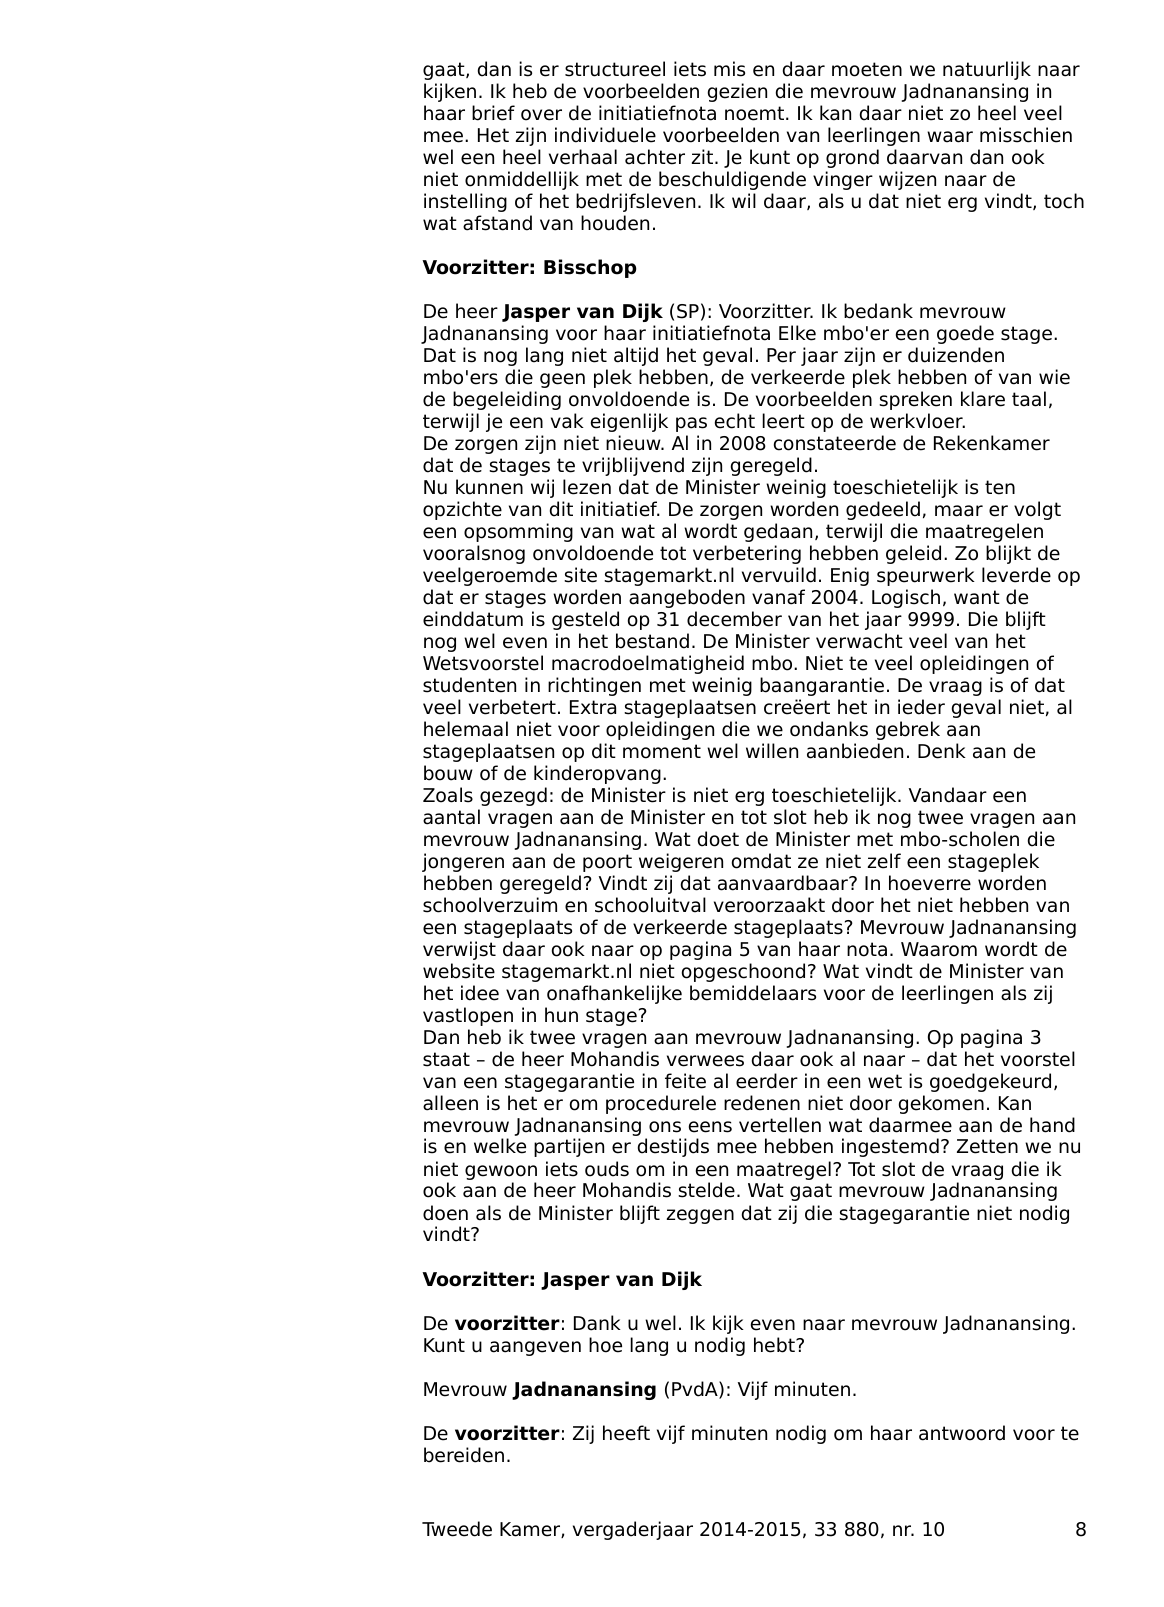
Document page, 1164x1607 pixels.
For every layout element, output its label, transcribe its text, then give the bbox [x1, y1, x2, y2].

text Mevrouw Jadnanansing (PvdA): Vijf minuten. [422, 1379, 1087, 1401]
text Nu kunnen wij lezen dat de Minister weinig toeschietelijk is ten opzichte van dit initiatief. De zorgen worden gedeeld, maar er volgt een opsomming van wat al wordt gedaan, terwijl die maatregelen vooralsnog onvoldoende tot verbetering hebben geleid. Zo blijkt de veelgeroemde site stagemarkt.nl vervuild. Enig speurwerk leverde op dat er stages worden aangeboden vanaf 2004. Logisch, want de einddatum is gesteld op 31 december van het jaar 9999. Die blijft nog wel even in het bestand. De Minister verwacht veel van het Wetsvoorstel macrodoelmatigheid mbo. Niet te veel opleidingen of studenten in richtingen met weinig baangarantie. De vraag is of dat veel verbetert. Extra stageplaatsen creëert het in ieder geval niet, al helemaal niet voor opleidingen die we ondanks gebrek aan stageplaatsen op dit moment wel willen aanbieden. Denk aan de bouw of de kinderopvang. [422, 477, 1087, 785]
text Zoals gezegd: de Minister is niet erg toeschietelijk. Vandaar een aantal vragen aan de Minister en tot slot heb ik nog twee vragen aan mevrouw Jadnanansing. Wat doet de Minister met mbo-scholen die jongeren aan de poort weigeren omdat ze niet zelf een stageplek hebben geregeld? Vindt zij dat aanvaardbaar? In hoeverre worden schoolverzuim en schooluitval veroorzaakt door het niet hebben van een stageplaats of de verkeerde stageplaats? Mevrouw Jadnanansing verwijst daar ook naar op pagina 5 van haar nota. Waarom wordt de website stagemarkt.nl niet opgeschoond? Wat vindt de Minister van het idee van onafhankelijke bemiddelaars voor de leerlingen als zij vastlopen in hun stage? [422, 785, 1087, 1027]
text De voorzitter: Zij heeft vijf minuten nodig om haar antwoord voor te bereiden. [422, 1423, 1087, 1467]
text De voorzitter: Dank u wel. Ik kijk even naar mevrouw Jadnanansing. Kunt u aangeven hoe lang u nodig hebt? [422, 1313, 1087, 1357]
text Dan heb ik twee vragen aan mevrouw Jadnanansing. Op pagina 3 staat – de heer Mohandis verwees daar ook al naar – dat het voorstel van een stagegarantie in feite al eerder in een wet is goedgekeurd, alleen is het er om procedurele redenen niet door gekomen. Kan mevrouw Jadnanansing ons eens vertellen wat daarmee aan de hand is en welke partijen er destijds mee hebben ingestemd? Zetten we nu niet gewoon iets ouds om in een maatregel? Tot slot de vraag die ik ook aan de heer Mohandis stelde. Wat gaat mevrouw Jadnanansing doen als de Minister blijft zeggen dat zij die stagegarantie niet nodig vindt? [422, 1027, 1087, 1246]
text De zorgen zijn niet nieuw. Al in 2008 constateerde de Rekenkamer dat de stages te vrijblijvend zijn geregeld. [422, 433, 1087, 477]
text De heer Jasper van Dijk (SP): Voorzitter. Ik bedank mevrouw Jadnanansing voor haar initiatiefnota Elke mbo'er een goede stage. Dat is nog lang niet altijd het geval. Per jaar zijn er duizenden mbo'ers die geen plek hebben, de verkeerde plek hebben of van wie de begeleiding onvoldoende is. De voorbeelden spreken klare taal, terwijl je een vak eigenlijk pas echt leert op de werkvloer. [422, 301, 1087, 433]
text gaat, dan is er structureel iets mis en daar moeten we natuurlijk naar kijken. Ik heb de voorbeelden gezien die mevrouw Jadnanansing in haar brief over de initiatiefnota noemt. Ik kan daar niet zo heel veel mee. Het zijn individuele voorbeelden van leerlingen waar misschien wel een heel verhaal achter zit. Je kunt op grond daarvan dan ook niet onmiddellijk met de beschuldigende vinger wijzen naar de instelling of het bedrijfsleven. Ik wil daar, als u dat niet erg vindt, toch wat afstand van houden. [422, 59, 1087, 235]
subtitle Voorzitter: Jasper van Dijk [422, 1268, 1087, 1291]
subtitle Voorzitter: Bisschop [422, 257, 1087, 279]
